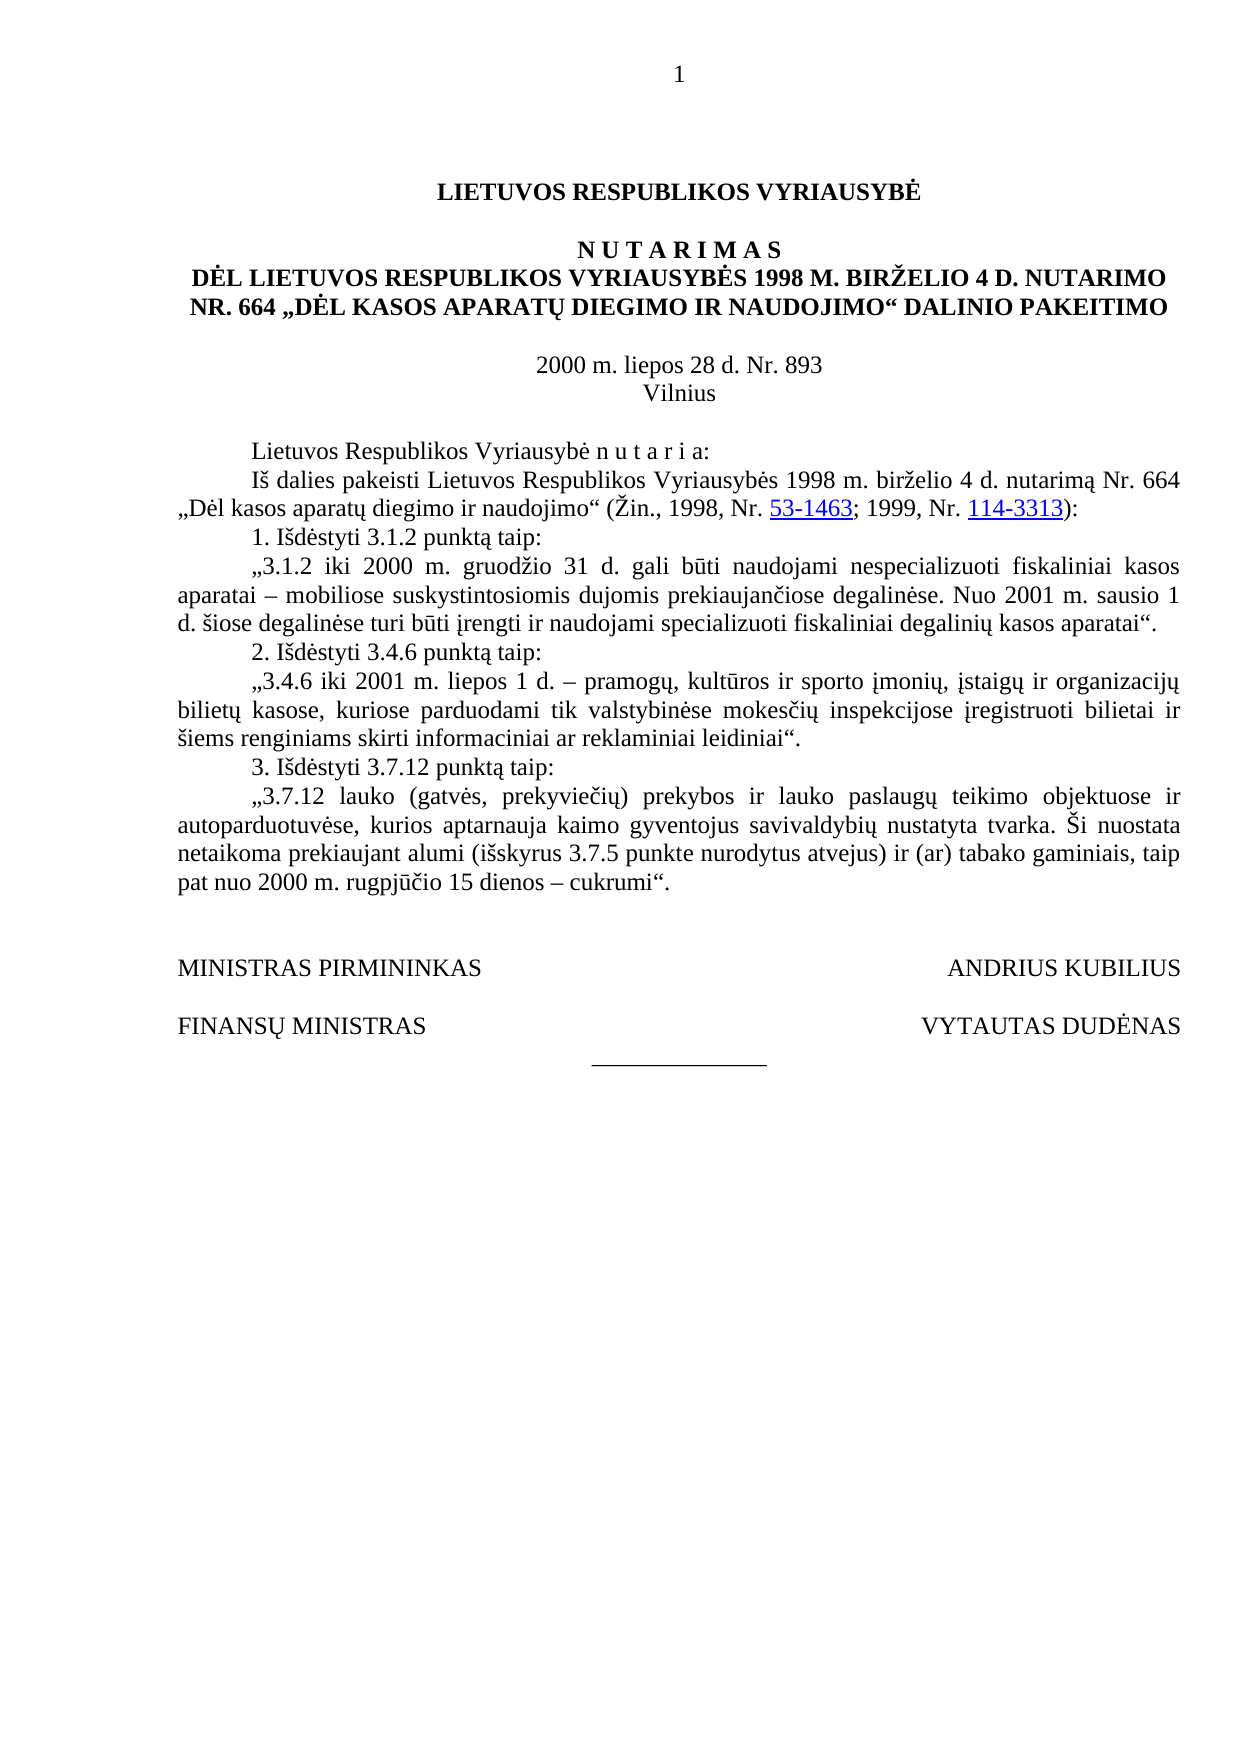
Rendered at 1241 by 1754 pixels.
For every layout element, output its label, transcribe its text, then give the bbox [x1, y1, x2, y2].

text 2. Išdėstyti 3.4.6 punktą taip: [177, 637, 1181, 666]
text Lietuvos Respublikos Vyriausybė nutaria: [177, 436, 1181, 465]
text N U T A R I M A S [177, 235, 1181, 263]
text „3.4.6 iki 2001 m. liepos 1 d. – pramogų, kultūros ir sporto įmonių, įstaigų ir organizacijų bilietų kasose, kuriose parduodami tik valstybinėse mokesčių inspekcijose įregistruoti bilietai ir šiems renginiams skirti informaciniai ar reklaminiai leidiniai“. [177, 666, 1181, 752]
text ______________ [177, 1040, 1181, 1068]
text MINISTRAS PIRMININKAS ANDRIUS KUBILIUS [177, 953, 1181, 982]
text „3.7.12 lauko (gatvės, prekyviečių) prekybos ir lauko paslaugų teikimo objektuose ir autoparduotuvėse, kurios aptarnauja kaimo gyventojus savivaldybių nustatyta tvarka. Ši nuostata netaikoma prekiaujant alumi (išskyrus 3.7.5 punkte nurodytus atvejus) ir (ar) tabako gaminiais, taip pat nuo 2000 m. rugpjūčio 15 dienos – cukrumi“. [177, 781, 1181, 896]
text FINANSŲ MINISTRAS VYTAUTAS DUDĖNAS [177, 1011, 1181, 1040]
text LIETUVOS RESPUBLIKOS VYRIAUSYBĖ [177, 177, 1181, 206]
text 3. Išdėstyti 3.7.12 punktą taip: [177, 752, 1181, 781]
text DĖL LIETUVOS RESPUBLIKOS VYRIAUSYBĖS 1998 M. BIRŽELIO 4 D. NUTARIMO NR. 664 „DĖL KASOS APARATŲ DIEGIMO IR NAUDOJIMO“ DALINIO PAKEITIMO [177, 263, 1181, 321]
text Vilnius [177, 378, 1181, 407]
text 2000 m. liepos 28 d. Nr. 893 [177, 350, 1181, 378]
text „3.1.2 iki 2000 m. gruodžio 31 d. gali būti naudojami nespecializuoti fiskaliniai kasos aparatai – mobiliose suskystintosiomis dujomis prekiaujančiose degalinėse. Nuo 2001 m. sausio 1 d. šiose degalinėse turi būti įrengti ir naudojami specializuoti fiskaliniai degalinių kasos aparatai“. [177, 551, 1181, 637]
text 1. Išdėstyti 3.1.2 punktą taip: [177, 522, 1181, 551]
text Iš dalies pakeisti Lietuvos Respublikos Vyriausybės 1998 m. birželio 4 d. nutarimą Nr. 664 „Dėl kasos aparatų diegimo ir naudojimo“ (Žin., 1998, Nr. 53-1463; 1999, Nr. 114-3313): [177, 465, 1181, 522]
